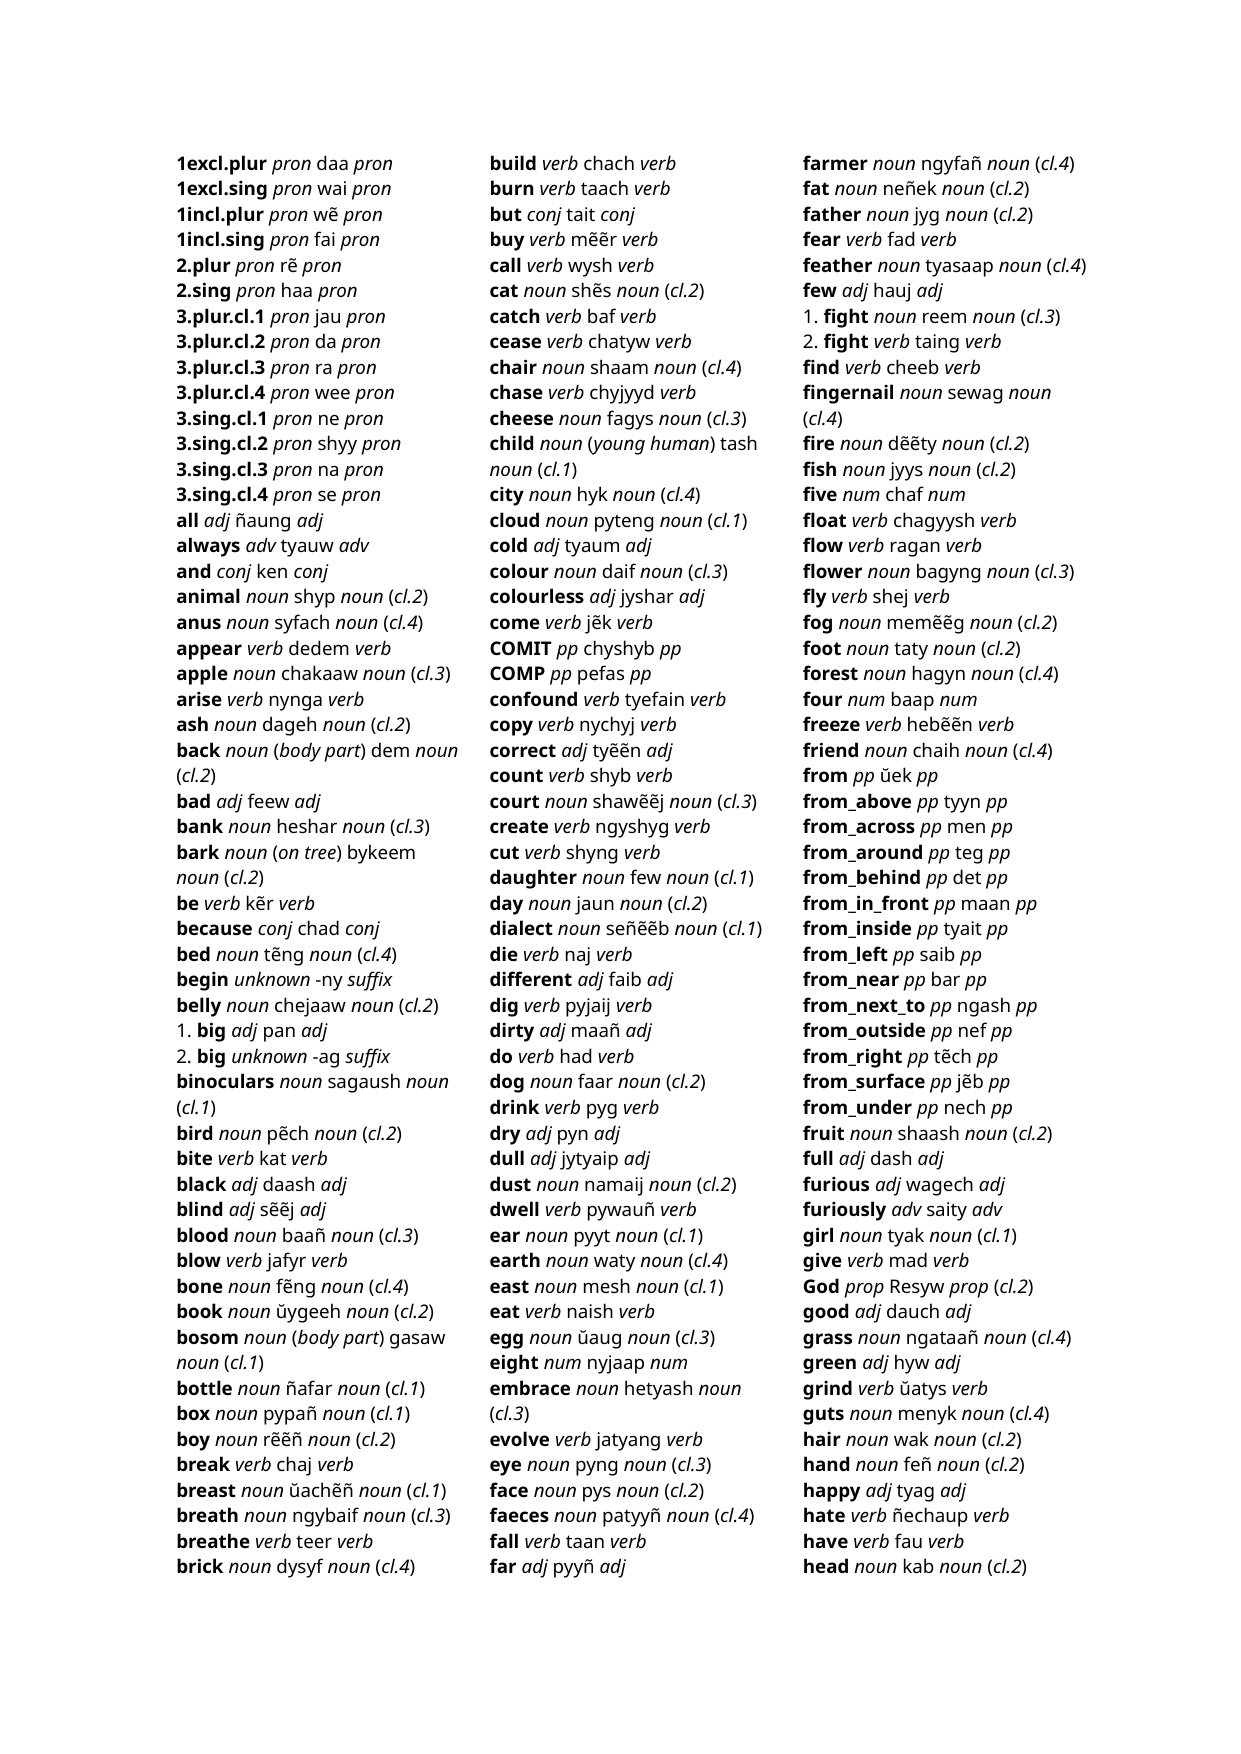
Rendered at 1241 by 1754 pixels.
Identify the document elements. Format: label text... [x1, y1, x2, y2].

text bone noun fẽng noun (cl.4) [176, 1273, 463, 1298]
text 1incl.plur pron wẽ pron [176, 201, 463, 227]
text evolve verb jatyang verb [489, 1426, 777, 1452]
text from_surface pp jẽb pp [803, 1069, 1090, 1094]
text fog noun memẽẽg noun (cl.2) [803, 609, 1090, 635]
text 2. big unknown -ag suffix [176, 1043, 463, 1069]
text 2. fight verb taing verb [803, 329, 1090, 354]
text 2.sing pron haa pron [176, 278, 463, 303]
text float verb chagyysh verb [803, 507, 1090, 533]
text farmer noun ngyfañ noun (cl.4) [803, 150, 1090, 176]
text hair noun wak noun (cl.2) [803, 1426, 1090, 1452]
text chase verb chyjyyd verb [489, 380, 777, 405]
text cease verb chatyw verb [489, 329, 777, 354]
text give verb mad verb [803, 1247, 1090, 1273]
text from_behind pp det pp [803, 864, 1090, 890]
text eat verb naish verb [489, 1298, 777, 1324]
text fly verb shej verb [803, 584, 1090, 609]
text animal noun shyp noun (cl.2) [176, 584, 463, 609]
text colourless adj jyshar adj [489, 584, 777, 609]
text drink verb pyg verb [489, 1094, 777, 1120]
text from_in_front pp maan pp [803, 890, 1090, 916]
text freeze verb hebẽẽn verb [803, 711, 1090, 737]
text fear verb fad verb [803, 227, 1090, 252]
text 3.sing.cl.4 pron se pron [176, 482, 463, 507]
text always adv tyauw adv [176, 533, 463, 558]
text father noun jyg noun (cl.2) [803, 201, 1090, 227]
text count verb shyb verb [489, 762, 777, 788]
text few adj hauj adj [803, 278, 1090, 303]
text east noun mesh noun (cl.1) [489, 1273, 777, 1298]
text face noun pys noun (cl.2) [489, 1477, 777, 1503]
text colour noun daif noun (cl.3) [489, 558, 777, 584]
text build verb chach verb [489, 150, 777, 176]
text cut verb shyng verb [489, 839, 777, 864]
text hate verb ñechaup verb [803, 1503, 1090, 1528]
text blow verb jafyr verb [176, 1247, 463, 1273]
text from_inside pp tyait pp [803, 916, 1090, 941]
text faeces noun patyyñ noun (cl.4) [489, 1503, 777, 1528]
text 1. big adj pan adj [176, 1018, 463, 1043]
text fire noun dẽẽty noun (cl.2) [803, 431, 1090, 456]
text God prop Resyw prop (cl.2) [803, 1273, 1090, 1298]
text 1excl.sing pron wai pron [176, 176, 463, 201]
text flow verb ragan verb [803, 533, 1090, 558]
text cheese noun fagys noun (cl.3) [489, 405, 777, 431]
text 3.plur.cl.1 pron jau pron [176, 303, 463, 329]
text back noun (body part) dem noun (cl.2) [176, 737, 463, 788]
text dialect noun señẽẽb noun (cl.1) [489, 916, 777, 941]
text come verb jẽk verb [489, 609, 777, 635]
text 3.plur.cl.4 pron wee pron [176, 380, 463, 405]
text box noun pypañ noun (cl.1) [176, 1401, 463, 1426]
text eight num nyjaap num [489, 1349, 777, 1375]
text black adj daash adj [176, 1171, 463, 1196]
text COMP pp pefas pp [489, 660, 777, 686]
text break verb chaj verb [176, 1452, 463, 1477]
text from pp ŭek pp [803, 762, 1090, 788]
text 1excl.plur pron daa pron [176, 150, 463, 176]
text but conj tait conj [489, 201, 777, 227]
text brick noun dysyf noun (cl.4) [176, 1554, 463, 1579]
text 3.sing.cl.3 pron na pron [176, 456, 463, 482]
text from_across pp men pp [803, 813, 1090, 839]
text 3.plur.cl.3 pron ra pron [176, 354, 463, 380]
text bed noun tẽng noun (cl.4) [176, 941, 463, 967]
text burn verb taach verb [489, 176, 777, 201]
text apple noun chakaaw noun (cl.3) [176, 660, 463, 686]
text furiously adv saity adv [803, 1196, 1090, 1222]
text ash noun dageh noun (cl.2) [176, 711, 463, 737]
text foot noun taty noun (cl.2) [803, 635, 1090, 660]
text flower noun bagyng noun (cl.3) [803, 558, 1090, 584]
text catch verb baf verb [489, 303, 777, 329]
text COMIT pp chyshyb pp [489, 635, 777, 660]
text cat noun shẽs noun (cl.2) [489, 278, 777, 303]
text bark noun (on tree) bykeem noun (cl.2) [176, 839, 463, 890]
text cloud noun pyteng noun (cl.1) [489, 507, 777, 533]
text dog noun faar noun (cl.2) [489, 1069, 777, 1094]
text hand noun feñ noun (cl.2) [803, 1452, 1090, 1477]
text bottle noun ñafar noun (cl.1) [176, 1375, 463, 1401]
text earth noun waty noun (cl.4) [489, 1247, 777, 1273]
text dig verb pyjaij verb [489, 992, 777, 1018]
text far adj pyyñ adj [489, 1554, 777, 1579]
text dirty adj maañ adj [489, 1018, 777, 1043]
text day noun jaun noun (cl.2) [489, 890, 777, 916]
text daughter noun few noun (cl.1) [489, 864, 777, 890]
text call verb wysh verb [489, 252, 777, 278]
text from_above pp tyyn pp [803, 788, 1090, 813]
text book noun ŭygeeh noun (cl.2) [176, 1298, 463, 1324]
text fish noun jyys noun (cl.2) [803, 456, 1090, 482]
text create verb ngyshyg verb [489, 813, 777, 839]
text dull adj jytyaip adj [489, 1145, 777, 1171]
text buy verb mẽẽr verb [489, 227, 777, 252]
text blind adj sẽẽj adj [176, 1196, 463, 1222]
text grind verb ŭatys verb [803, 1375, 1090, 1401]
text binoculars noun sagaush noun (cl.1) [176, 1069, 463, 1120]
text city noun hyk noun (cl.4) [489, 482, 777, 507]
text furious adj wagech adj [803, 1171, 1090, 1196]
text four num baap num [803, 686, 1090, 711]
text bad adj feew adj [176, 788, 463, 813]
text embrace noun hetyash noun (cl.3) [489, 1375, 777, 1426]
text green adj hyw adj [803, 1349, 1090, 1375]
text different adj faib adj [489, 967, 777, 992]
text eye noun pyng noun (cl.3) [489, 1452, 777, 1477]
text have verb fau verb [803, 1528, 1090, 1554]
text begin unknown -ny suffix [176, 967, 463, 992]
text full adj dash adj [803, 1145, 1090, 1171]
text blood noun baañ noun (cl.3) [176, 1222, 463, 1247]
text chair noun shaam noun (cl.4) [489, 354, 777, 380]
text from_around pp teg pp [803, 839, 1090, 864]
text die verb naj verb [489, 941, 777, 967]
text 1. fight noun reem noun (cl.3) [803, 303, 1090, 329]
text ear noun pyyt noun (cl.1) [489, 1222, 777, 1247]
text correct adj tyẽẽn adj [489, 737, 777, 762]
text because conj chad conj [176, 916, 463, 941]
text fingernail noun sewag noun (cl.4) [803, 380, 1090, 431]
text 3.plur.cl.2 pron da pron [176, 329, 463, 354]
text 1incl.sing pron fai pron [176, 227, 463, 252]
text good adj dauch adj [803, 1298, 1090, 1324]
text cold adj tyaum adj [489, 533, 777, 558]
text anus noun syfach noun (cl.4) [176, 609, 463, 635]
text all adj ñaung adj [176, 507, 463, 533]
text fruit noun shaash noun (cl.2) [803, 1120, 1090, 1145]
text fall verb taan verb [489, 1528, 777, 1554]
text and conj ken conj [176, 558, 463, 584]
text do verb had verb [489, 1043, 777, 1069]
text be verb kẽr verb [176, 890, 463, 916]
text breast noun ŭachẽñ noun (cl.1) [176, 1477, 463, 1503]
text happy adj tyag adj [803, 1477, 1090, 1503]
text confound verb tyefain verb [489, 686, 777, 711]
text child noun (young human) tash noun (cl.1) [489, 431, 777, 482]
text 2.plur pron rẽ pron [176, 252, 463, 278]
text five num chaf num [803, 482, 1090, 507]
text bite verb kat verb [176, 1145, 463, 1171]
text copy verb nychyj verb [489, 711, 777, 737]
text head noun kab noun (cl.2) [803, 1554, 1090, 1579]
text dwell verb pywauñ verb [489, 1196, 777, 1222]
text breath noun ngybaif noun (cl.3) [176, 1503, 463, 1528]
text court noun shawẽẽj noun (cl.3) [489, 788, 777, 813]
text from_left pp saib pp [803, 941, 1090, 967]
text bird noun pẽch noun (cl.2) [176, 1120, 463, 1145]
text arise verb nynga verb [176, 686, 463, 711]
text from_near pp bar pp [803, 967, 1090, 992]
text dust noun namaij noun (cl.2) [489, 1171, 777, 1196]
text belly noun chejaaw noun (cl.2) [176, 992, 463, 1018]
text find verb cheeb verb [803, 354, 1090, 380]
text breathe verb teer verb [176, 1528, 463, 1554]
text bank noun heshar noun (cl.3) [176, 813, 463, 839]
text dry adj pyn adj [489, 1120, 777, 1145]
text friend noun chaih noun (cl.4) [803, 737, 1090, 762]
text girl noun tyak noun (cl.1) [803, 1222, 1090, 1247]
text 3.sing.cl.1 pron ne pron [176, 405, 463, 431]
text guts noun menyk noun (cl.4) [803, 1401, 1090, 1426]
text grass noun ngataañ noun (cl.4) [803, 1324, 1090, 1349]
text from_outside pp nef pp [803, 1018, 1090, 1043]
text from_under pp nech pp [803, 1094, 1090, 1120]
text forest noun hagyn noun (cl.4) [803, 660, 1090, 686]
text fat noun neñek noun (cl.2) [803, 176, 1090, 201]
text egg noun ŭaug noun (cl.3) [489, 1324, 777, 1349]
text feather noun tyasaap noun (cl.4) [803, 252, 1090, 278]
text boy noun rẽẽñ noun (cl.2) [176, 1426, 463, 1452]
text 3.sing.cl.2 pron shyy pron [176, 431, 463, 456]
text from_next_to pp ngash pp [803, 992, 1090, 1018]
text appear verb dedem verb [176, 635, 463, 660]
text from_right pp tẽch pp [803, 1043, 1090, 1069]
text bosom noun (body part) gasaw noun (cl.1) [176, 1324, 463, 1375]
